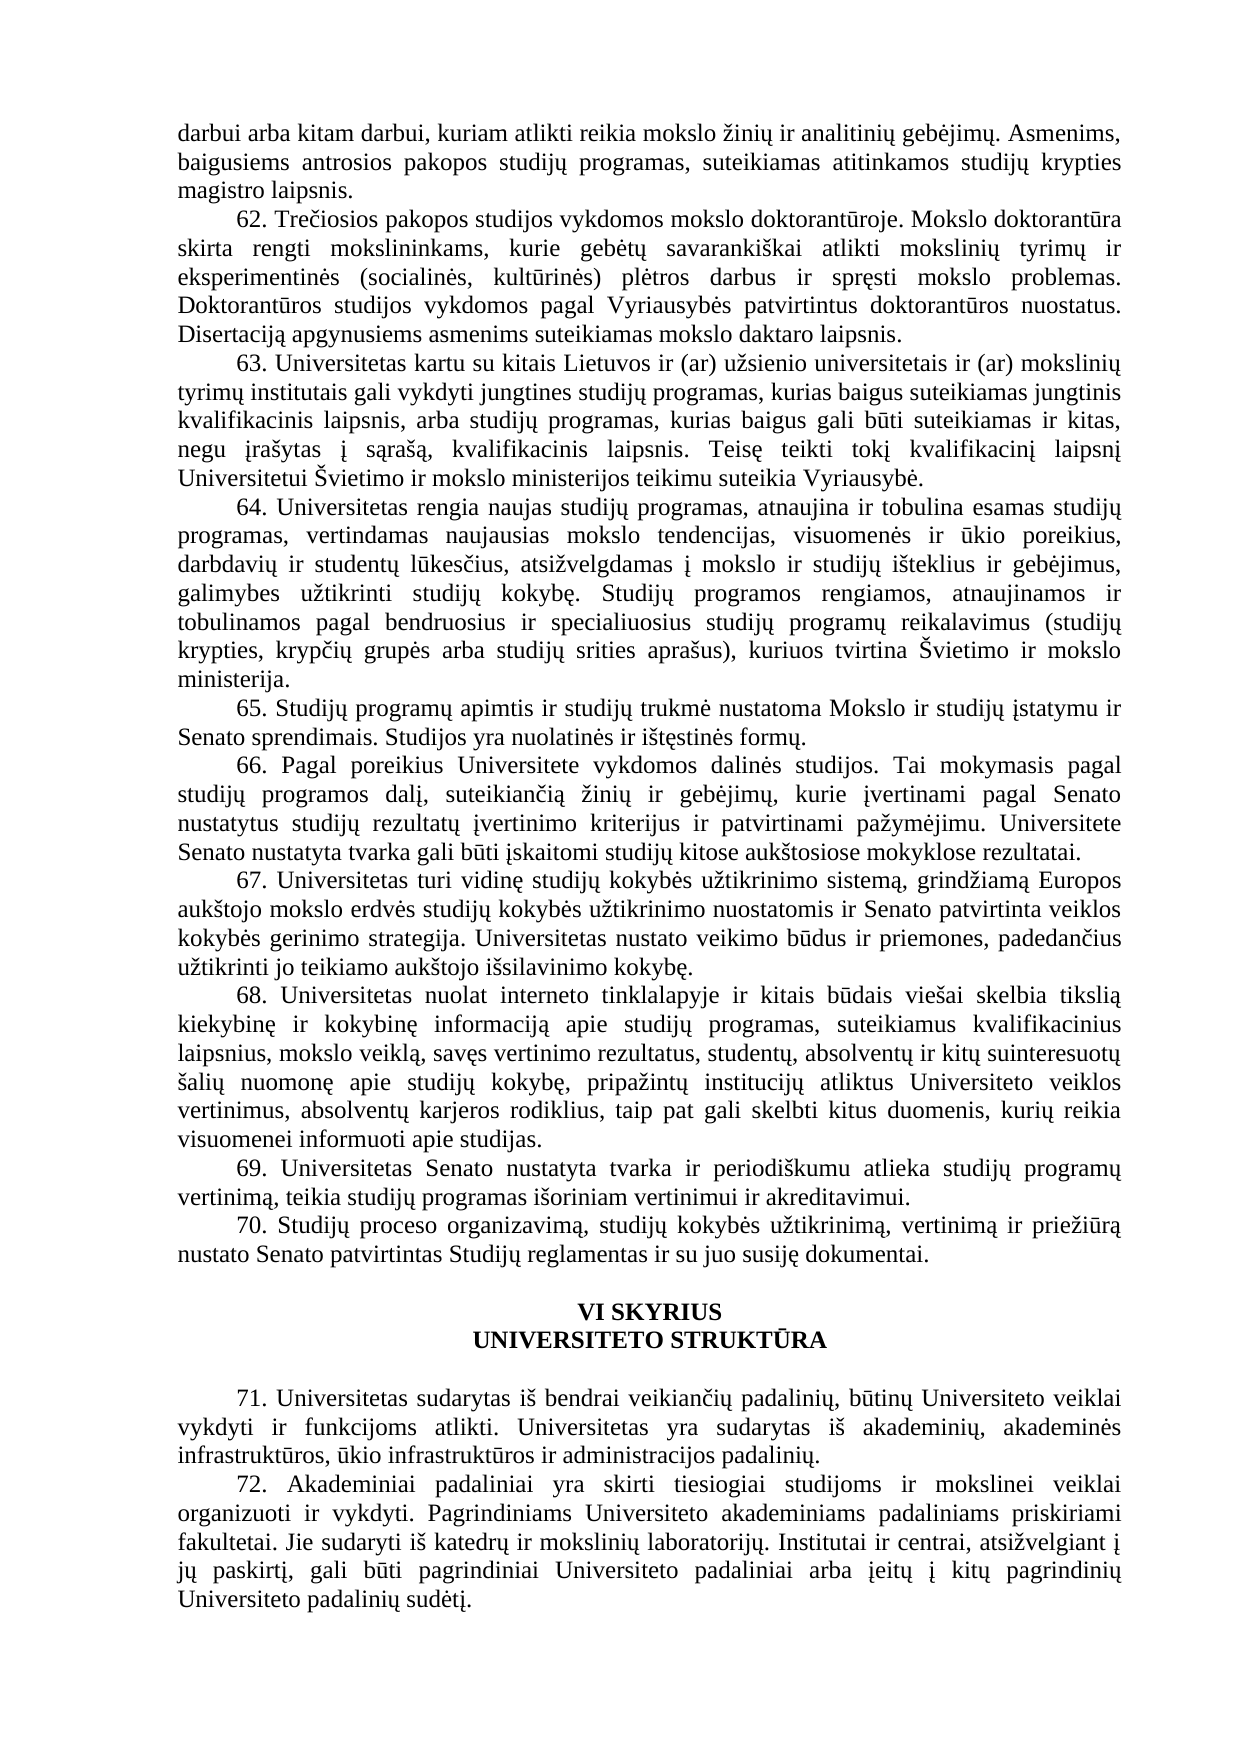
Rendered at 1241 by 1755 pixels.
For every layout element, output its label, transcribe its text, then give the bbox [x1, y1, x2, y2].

text 70. Studijų proceso organizavimą, studijų kokybės užtikrinimą, vertinimą ir priežiūrą nustato Senato patvirtintas Studijų reglamentas ir su juo susiję dokumentai. [177, 1211, 1122, 1268]
text darbui arba kitam darbui, kuriam atlikti reikia mokslo žinių ir analitinių gebėjimų. Asmenims, baigusiems antrosios pakopos studijų programas, suteikiamas atitinkamos studijų krypties magistro laipsnis. [177, 118, 1122, 204]
text 72. Akademiniai padaliniai yra skirti tiesiogiai studijoms ir mokslinei veiklai organizuoti ir vykdyti. Pagrindiniams Universiteto akademiniams padaliniams priskiriami fakultetai. Jie sudaryti iš katedrų ir mokslinių laboratorijų. Institutai ir centrai, atsižvelgiant į jų paskirtį, gali būti pagrindiniai Universiteto padaliniai arba įeitų į kitų pagrindinių Universiteto padalinių sudėtį. [177, 1469, 1122, 1613]
text UNIVERSITETO STRUKTŪRA [177, 1326, 1122, 1354]
text 71. Universitetas sudarytas iš bendrai veikiančių padalinių, būtinų Universiteto veiklai vykdyti ir funkcijoms atlikti. Universitetas yra sudarytas iš akademinių, akademinės infrastruktūros, ūkio infrastruktūros ir administracijos padalinių. [177, 1383, 1122, 1469]
text 68. Universitetas nuolat interneto tinklalapyje ir kitais būdais viešai skelbia tikslią kiekybinę ir kokybinę informaciją apie studijų programas, suteikiamus kvalifikacinius laipsnius, mokslo veiklą, savęs vertinimo rezultatus, studentų, absolventų ir kitų suinteresuotų šalių nuomonę apie studijų kokybę, pripažintų institucijų atliktus Universiteto veiklos vertinimus, absolventų karjeros rodiklius, taip pat gali skelbti kitus duomenis, kurių reikia visuomenei informuoti apie studijas. [177, 981, 1122, 1153]
text 66. Pagal poreikius Universitete vykdomos dalinės studijos. Tai mokymasis pagal studijų programos dalį, suteikiančią žinių ir gebėjimų, kurie įvertinami pagal Senato nustatytus studijų rezultatų įvertinimo kriterijus ir patvirtinami pažymėjimu. Universitete Senato nustatyta tvarka gali būti įskaitomi studijų kitose aukštosiose mokyklose rezultatai. [177, 751, 1122, 866]
text 62. Trečiosios pakopos studijos vykdomos mokslo doktorantūroje. Mokslo doktorantūra skirta rengti mokslininkams, kurie gebėtų savarankiškai atlikti mokslinių tyrimų ir eksperimentinės (socialinės, kultūrinės) plėtros darbus ir spręsti mokslo problemas. Doktorantūros studijos vykdomos pagal Vyriausybės patvirtintus doktorantūros nuostatus. Disertaciją apgynusiems asmenims suteikiamas mokslo daktaro laipsnis. [177, 204, 1122, 348]
text 67. Universitetas turi vidinę studijų kokybės užtikrinimo sistemą, grindžiamą Europos aukštojo mokslo erdvės studijų kokybės užtikrinimo nuostatomis ir Senato patvirtinta veiklos kokybės gerinimo strategija. Universitetas nustato veikimo būdus ir priemones, padedančius užtikrinti jo teikiamo aukštojo išsilavinimo kokybę. [177, 866, 1122, 981]
text 63. Universitetas kartu su kitais Lietuvos ir (ar) užsienio universitetais ir (ar) mokslinių tyrimų institutais gali vykdyti jungtines studijų programas, kurias baigus suteikiamas jungtinis kvalifikacinis laipsnis, arba studijų programas, kurias baigus gali būti suteikiamas ir kitas, negu įrašytas į sąrašą, kvalifikacinis laipsnis. Teisę teikti tokį kvalifikacinį laipsnį Universitetui Švietimo ir mokslo ministerijos teikimu suteikia Vyriausybė. [177, 348, 1122, 492]
text 64. Universitetas rengia naujas studijų programas, atnaujina ir tobulina esamas studijų programas, vertindamas naujausias mokslo tendencijas, visuomenės ir ūkio poreikius, darbdavių ir studentų lūkesčius, atsižvelgdamas į mokslo ir studijų išteklius ir gebėjimus, galimybes užtikrinti studijų kokybę. Studijų programos rengiamos, atnaujinamos ir tobulinamos pagal bendruosius ir specialiuosius studijų programų reikalavimus (studijų krypties, krypčių grupės arba studijų srities aprašus), kuriuos tvirtina Švietimo ir mokslo ministerija. [177, 492, 1122, 693]
text 69. Universitetas Senato nustatyta tvarka ir periodiškumu atlieka studijų programų vertinimą, teikia studijų programas išoriniam vertinimui ir akreditavimui. [177, 1153, 1122, 1211]
text 65. Studijų programų apimtis ir studijų trukmė nustatoma Mokslo ir studijų įstatymu ir Senato sprendimais. Studijos yra nuolatinės ir ištęstinės formų. [177, 693, 1122, 751]
text VI skyrius [177, 1297, 1122, 1326]
